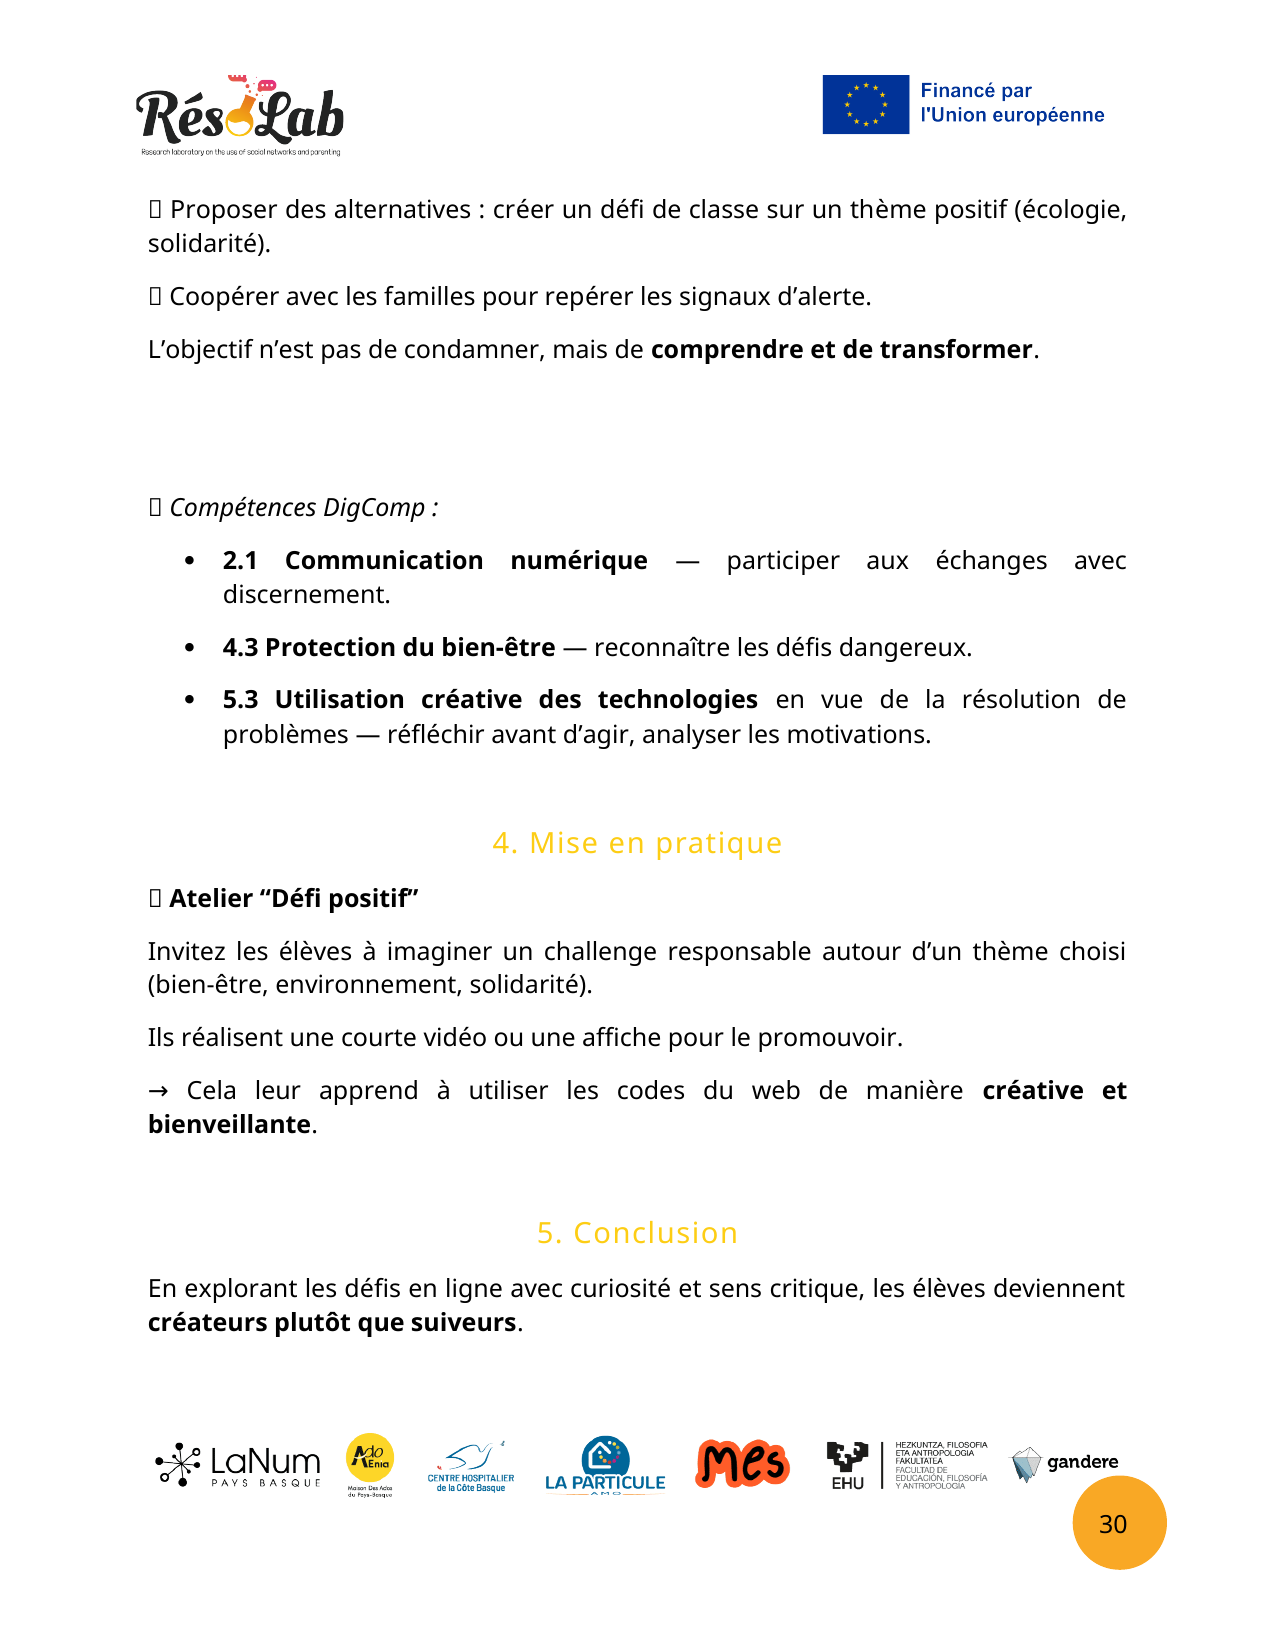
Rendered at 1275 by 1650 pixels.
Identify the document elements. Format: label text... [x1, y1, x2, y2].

text → Cela leur apprend à utiliser les codes du web de manière créative et bienveillante. [148, 1073, 1127, 1141]
text 🏫 Atelier “Défi positif” [148, 880, 1127, 914]
picture [818, 75, 1117, 135]
text 4. Mise en pratique [148, 822, 1127, 862]
text Invitez les élèves à imaginer un challenge responsable autour d’un thème choisi (bien-être, environnement, solidarité). [148, 933, 1127, 1001]
text 🧩 Compétences DigComp : [148, 490, 1127, 524]
text ✅ Coopérer avec les familles pour repérer les signaux d’alerte. [148, 278, 1127, 312]
text L’objectif n’est pas de condamner, mais de comprendre et de transformer. [148, 331, 1127, 365]
list 5.3 Utilisation créative des technologies en vue de la résolution de problèmes — réfléchir avant d’agir, analyser les motivations. [185, 682, 1127, 750]
list 4.3 Protection du bien-être — reconnaître les défis dangereux. [185, 629, 1127, 663]
text ✅ Proposer des alternatives : créer un défi de classe sur un thème positif (écologie, solidarité). [148, 192, 1127, 260]
picture [136, 75, 344, 158]
text 5. Conclusion [148, 1212, 1127, 1252]
text Ils réalisent une courte vidéo ou une affiche pour le promouvoir. [148, 1020, 1127, 1054]
list 2.1 Communication numérique — participer aux échanges avec discernement. [185, 542, 1127, 611]
text En explorant les défis en ligne avec curiosité et sens critique, les élèves deviennent créateurs plutôt que suiveurs. [148, 1271, 1127, 1339]
picture [147, 1430, 1128, 1500]
